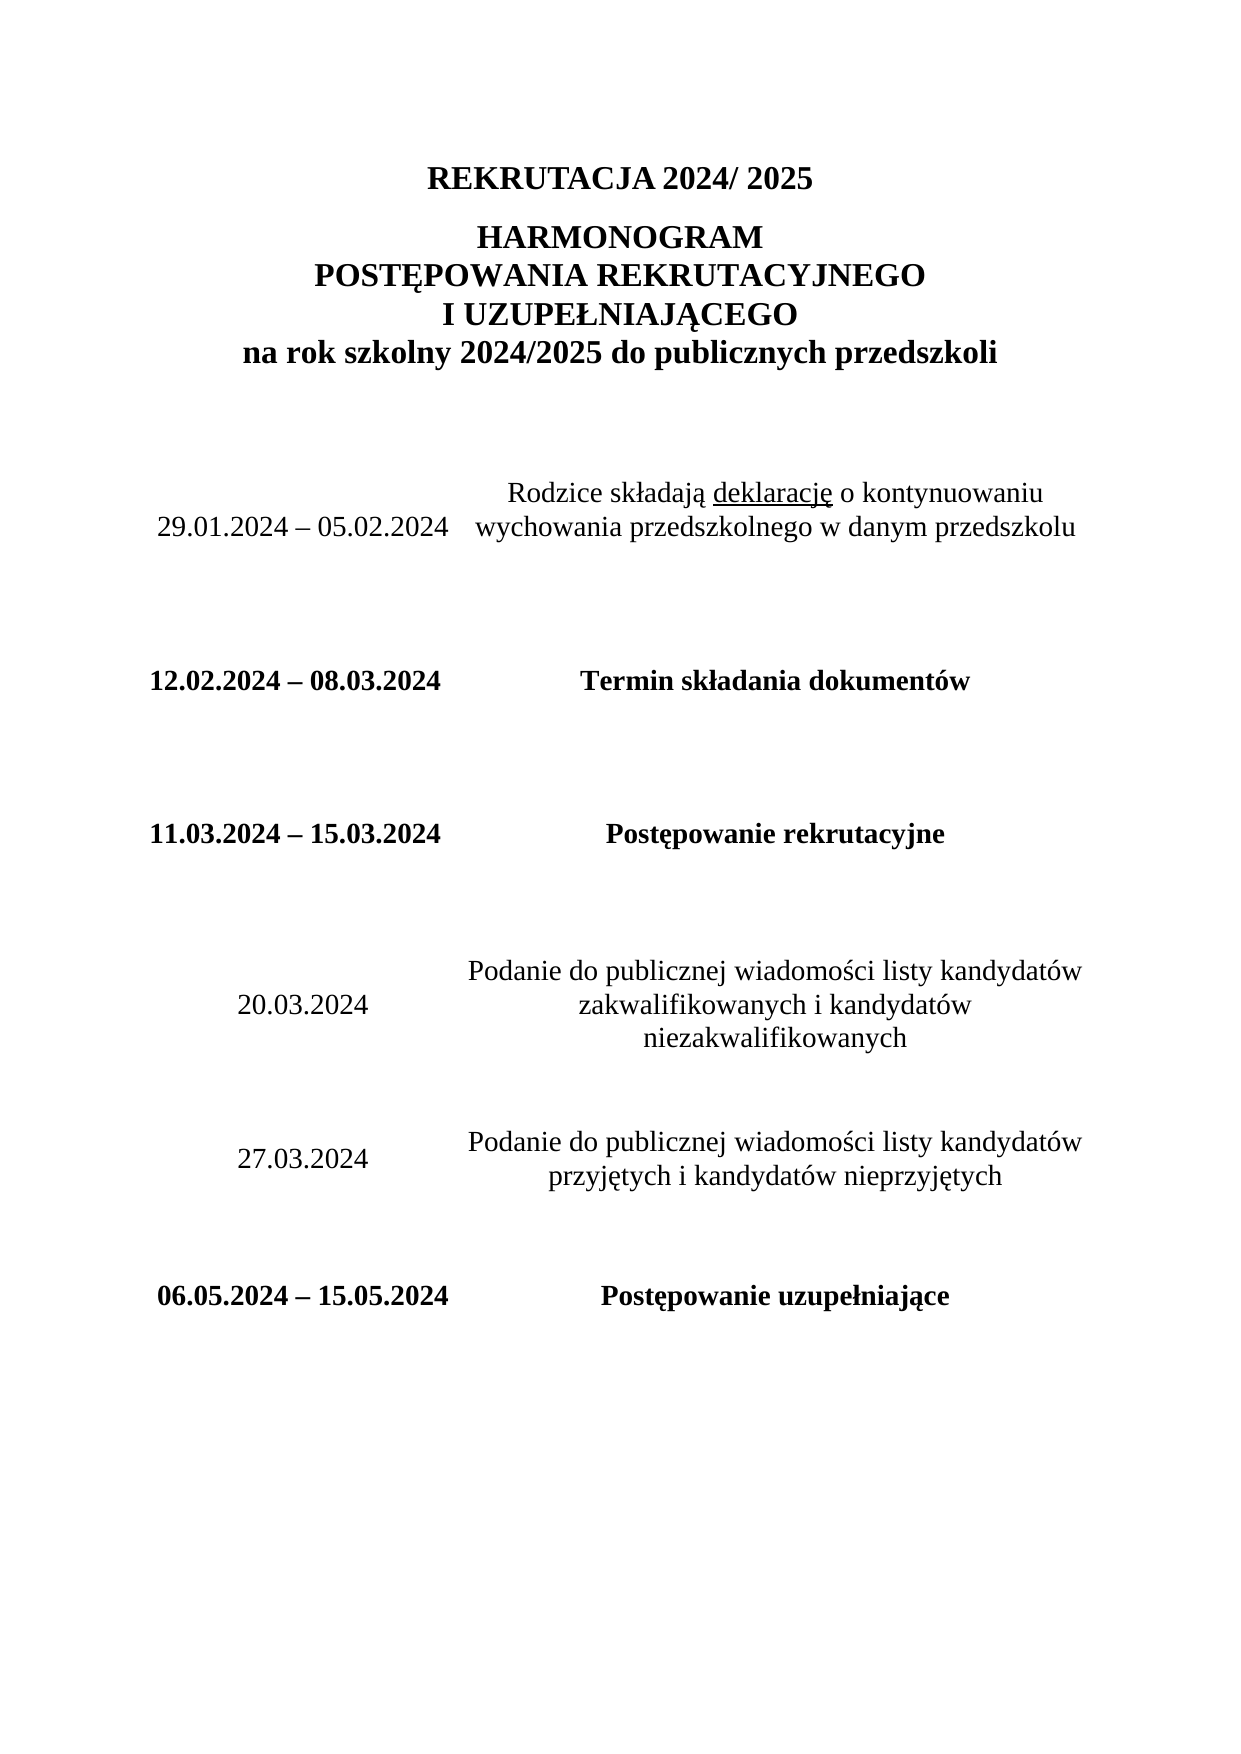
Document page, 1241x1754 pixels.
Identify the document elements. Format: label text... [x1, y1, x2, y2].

table_cell Postępowanie uzupełniające [458, 1227, 1093, 1380]
table_header Rodzice składają deklarację o kontynuowaniu wychowania przedszkolnego w danym przedszkolu [458, 440, 1093, 611]
table_cell Podanie do publicznej wiadomości listy kandydatów zakwalifikowanych i kandydatów niezakwalifikowanych [458, 919, 1093, 1089]
table_cell 27.03.2024 [148, 1089, 458, 1227]
table_cell Podanie do publicznej wiadomości listy kandydatów przyjętych i kandydatów nieprzyjętych [458, 1089, 1093, 1227]
table_cell 06.05.2024 – 15.05.2024 [148, 1227, 458, 1380]
subtitle REKRUTACJA 2024/ 2025 [148, 158, 1093, 196]
table_cell Termin składania dokumentów [458, 611, 1093, 765]
table_cell 11.03.2024 – 15.03.2024 [148, 765, 458, 918]
table_cell 12.02.2024 – 08.03.2024 [148, 611, 458, 765]
text HARMONOGRAM POSTĘPOWANIA REKRUTACYJNEGO I UZUPEŁNIAJĄCEGO na rok szkolny 2024/2025 do publicznych przedszkoli [148, 217, 1093, 371]
table_cell 20.03.2024 [148, 919, 458, 1089]
table_header 29.01.2024 – 05.02.2024 [148, 440, 458, 611]
table_cell Postępowanie rekrutacyjne [458, 765, 1093, 918]
